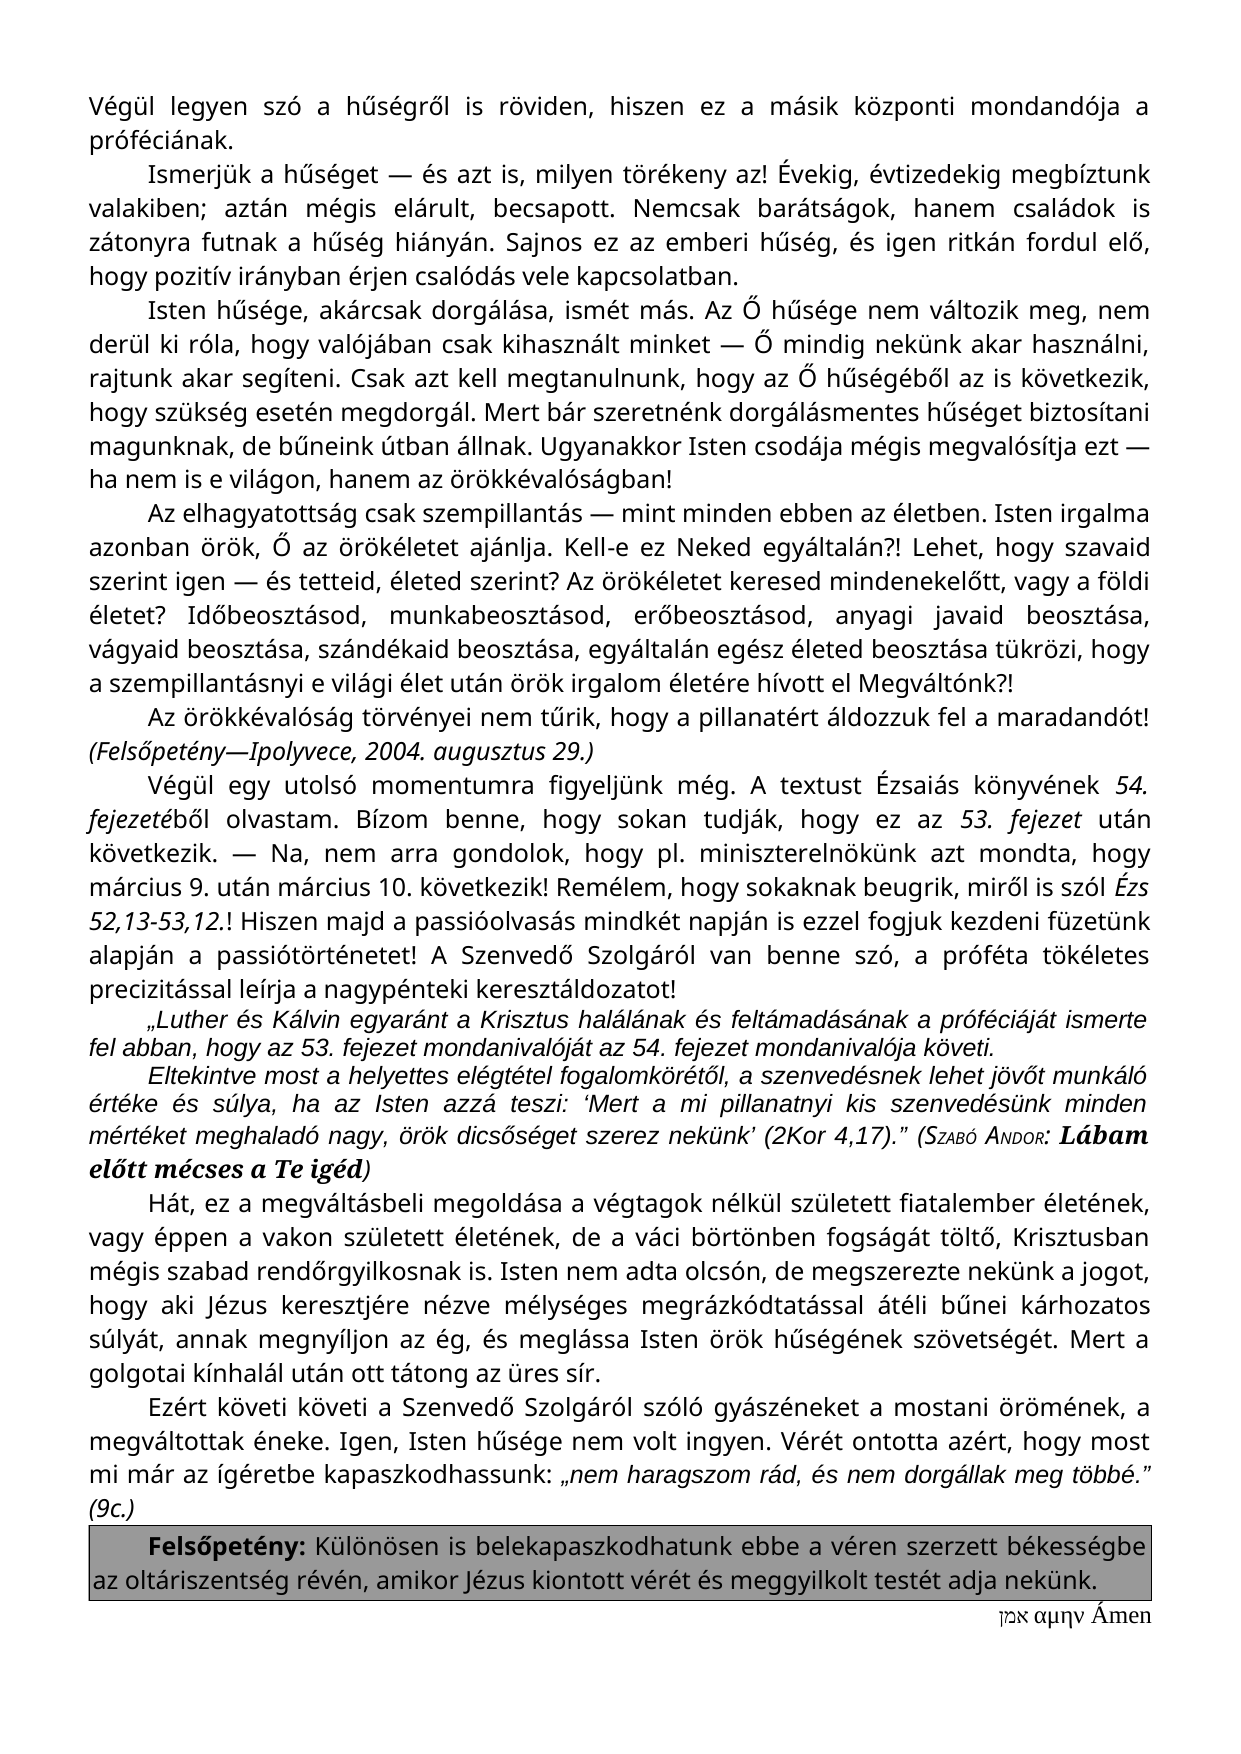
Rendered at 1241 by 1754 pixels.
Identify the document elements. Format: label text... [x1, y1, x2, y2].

text Isten hűsége, akárcsak dorgálása, ismét más. Az Ő hűsége nem változik meg, nem derül ki róla, hogy valójában csak kihasznált minket ― Ő mindig nekünk akar használni, rajtunk akar segíteni. Csak azt kell megtanulnunk, hogy az Ő hűségéből az is következik, hogy szükség esetén megdorgál. Mert bár szeretnénk dorgálásmentes hűséget biztosítani magunknak, de bűneink útban állnak. Ugyanakkor Isten csodája mégis megvalósítja ezt ― ha nem is e világon, hanem az örökkévalóságban! [88, 292, 1152, 496]
text Az örökkévalóság törvényei nem tűrik, hogy a pillanatért áldozzuk fel a maradandót! (Felsőpetény―Ipolyvece, 2004. augusztus 29.) [88, 700, 1152, 768]
text Végül legyen szó a hűségről is röviden, hiszen ez a másik központi mondandója a próféciának. [88, 88, 1152, 156]
text Hát, ez a megváltásbeli megoldása a végtagok nélkül született fiatalember életének, vagy éppen a vakon született életének, de a váci börtönben fogságát töltő, Krisztusban mégis szabad rendőrgyilkosnak is. Isten nem adta olcsón, de megszerezte nekünk a jogot, hogy aki Jézus keresztjére nézve mélységes megrázkódtatással átéli bűnei kárhozatos súlyát, annak megnyíljon az ég, és meglássa Isten örök hűségének szövetségét. Mert a golgotai kínhalál után ott tátong az üres sír. [88, 1185, 1152, 1389]
text Végül egy utolsó momentumra figyeljünk még. A textust Ézsaiás könyvének 54. fejezetéből olvastam. Bízom benne, hogy sokan tudják, hogy ez az 53. fejezet után következik. ― Na, nem arra gondolok, hogy pl. miniszterelnökünk azt mondta, hogy március 9. után március 10. következik! Remélem, hogy sokaknak beugrik, miről is szól Ézs 52,13-53,12.! Hiszen majd a passióolvasás mindkét napján is ezzel fogjuk kezdeni füzetünk alapján a passiótörténetet! A Szenvedő Szolgáról van benne szó, a próféta tökéletes precizitással leírja a nagypénteki keresztáldozatot! [88, 768, 1152, 1005]
text „Luther és Kálvin egyaránt a Krisztus halálának és feltámadásának a próféciáját ismerte fel abban, hogy az 53. fejezet mondanivalóját az 54. fejezet mondanivalója követi. [88, 1005, 1152, 1061]
text אמן αμην Ámen [88, 1601, 1152, 1628]
text Az elhagyatottság csak szempillantás ― mint minden ebben az életben. Isten irgalma azonban örök, Ő az örökéletet ajánlja. Kell‑e ez Neked egyáltalán?! Lehet, hogy szavaid szerint igen ― és tetteid, életed szerint? Az örökéletet keresed mindenekelőtt, vagy a földi életet? Időbeosztásod, munkabeosztásod, erőbeosztásod, anyagi javaid beosztása, vágyaid beosztása, szándékaid beosztása, egyáltalán egész életed beosztása tükrözi, hogy a szempillantásnyi e világi élet után örök irgalom életére hívott el Megváltónk?! [88, 496, 1152, 700]
text Eltekintve most a helyettes elégtétel fogalomkörétől, a szenvedésnek lehet jövőt munkáló értéke és súlya, ha az Isten azzá teszi: ‘Mert a mi pillanatnyi kis szenvedésünk minden mértéket meghaladó nagy, örök dicsőséget szerez nekünk’ (2Kor 4,17).” (Szabó Andor: Lábam előtt mécses a Te igéd) [88, 1061, 1152, 1185]
text Ezért követi követi a Szenvedő Szolgáról szóló gyászéneket a mostani örömének, a megváltottak éneke. Igen, Isten hűsége nem volt ingyen. Vérét ontotta azért, hogy most mi már az ígéretbe kapaszkodhassunk: „nem haragszom rád, és nem dorgállak meg többé.” (9c.) [88, 1389, 1152, 1525]
text Felsőpetény: Különösen is belekapaszkodhatunk ebbe a véren szerzett békességbe az oltáriszentség révén, amikor Jézus kiontott vérét és meggyilkolt testét adja nekünk. [90, 1526, 1151, 1600]
text Ismerjük a hűséget ― és azt is, milyen törékeny az! Évekig, évtizedekig megbíztunk valakiben; aztán mégis elárult, becsapott. Nemcsak barátságok, hanem családok is zátonyra futnak a hűség hiányán. Sajnos ez az emberi hűség, és igen ritkán fordul elő, hogy pozitív irányban érjen csalódás vele kapcsolatban. [88, 156, 1152, 292]
